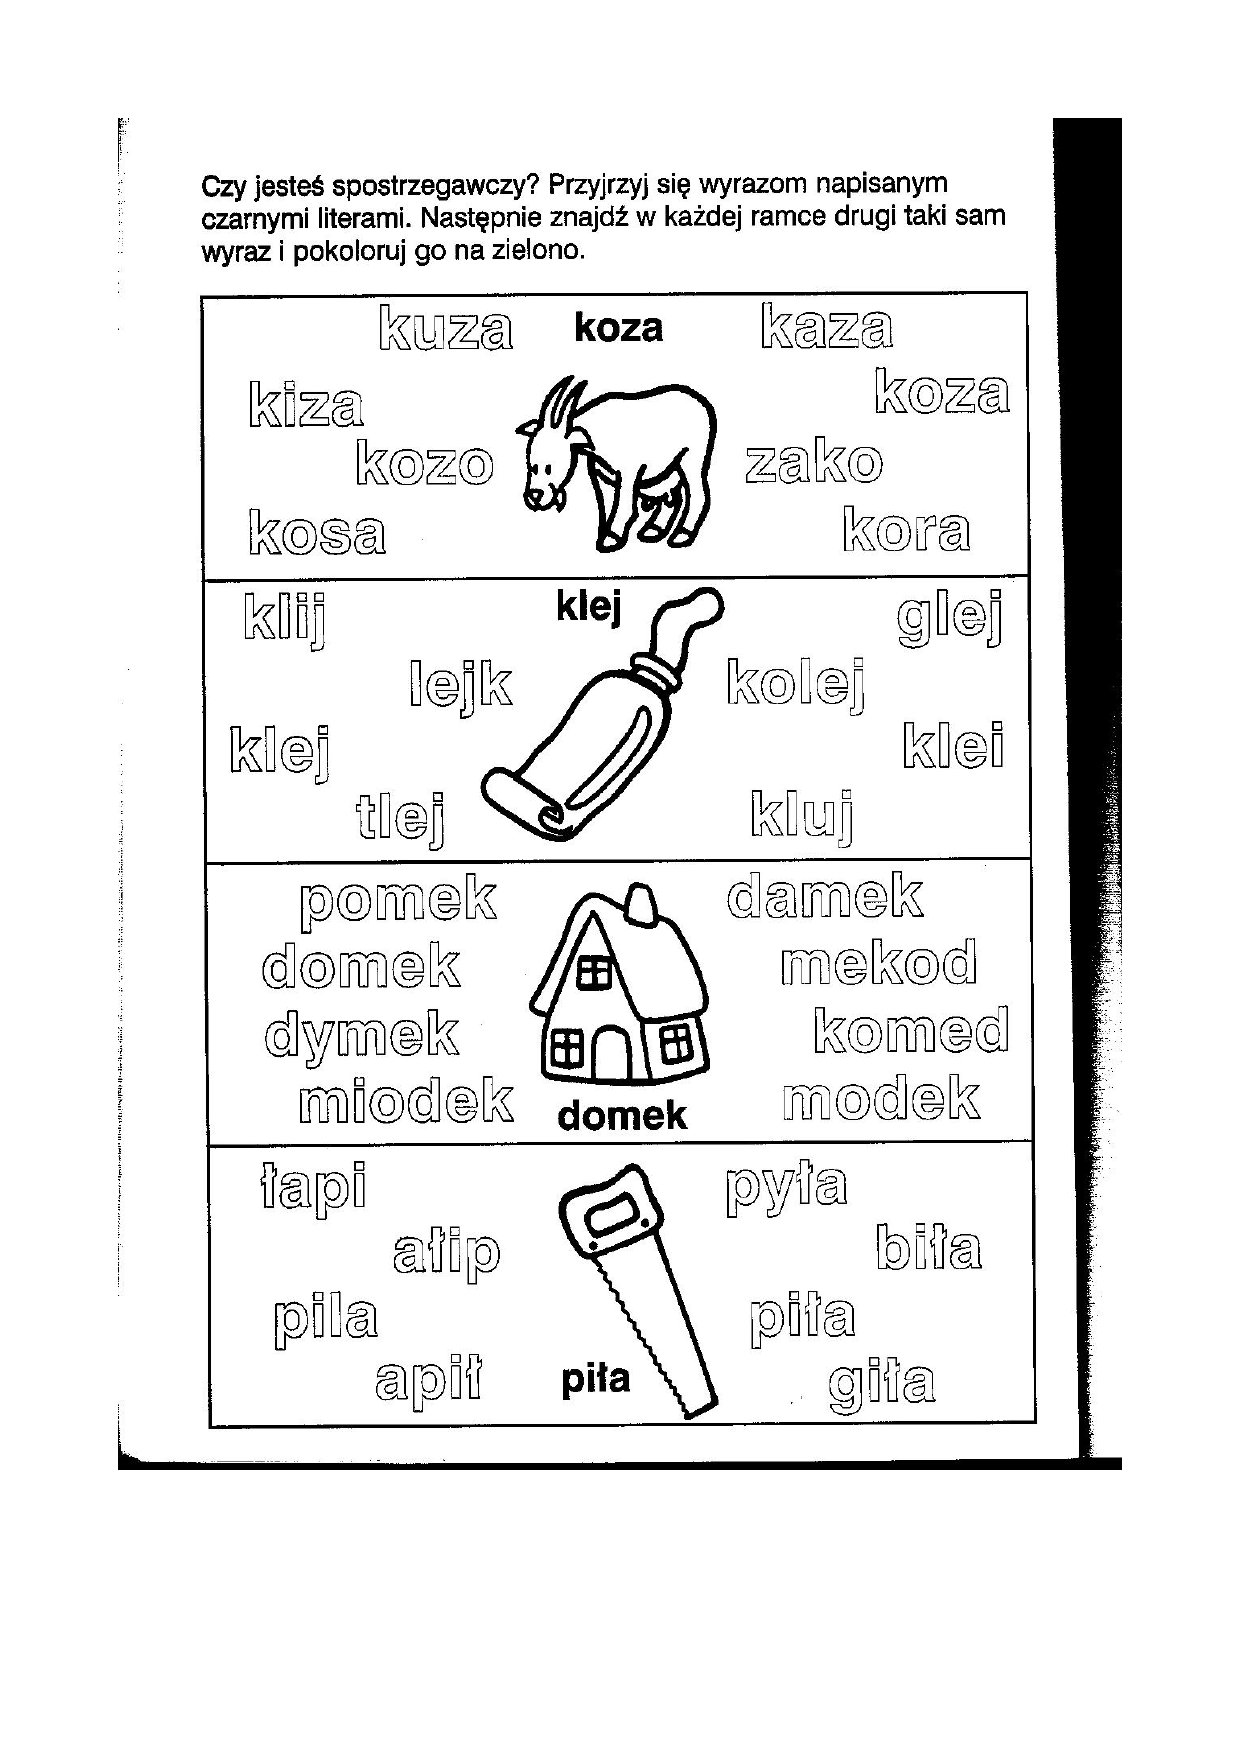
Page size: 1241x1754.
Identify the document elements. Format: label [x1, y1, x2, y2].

picture [118, 118, 1122, 1470]
